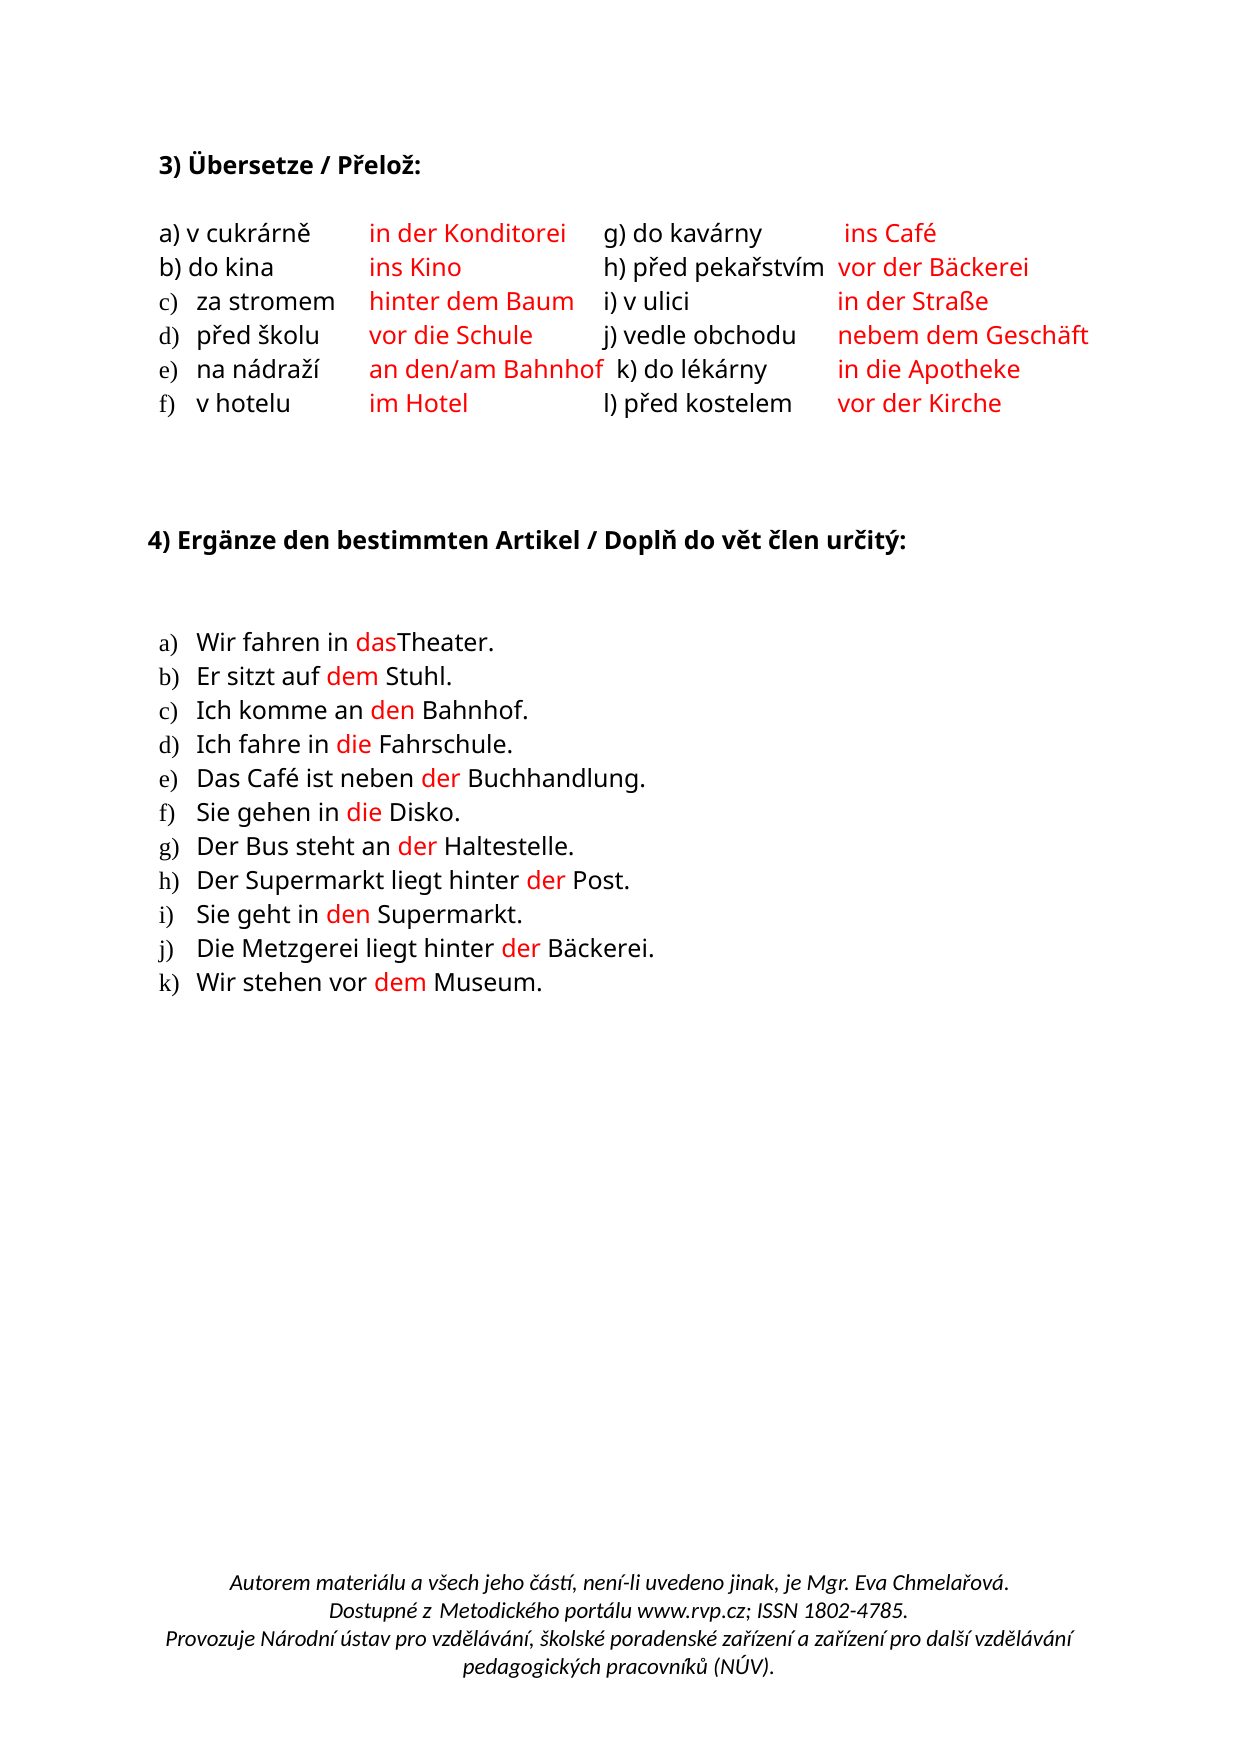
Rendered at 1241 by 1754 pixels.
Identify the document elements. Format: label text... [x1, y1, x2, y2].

list za stromem hinter dem Baum i) v ulici in der Straße [158, 284, 1093, 318]
list Ich komme an den Bahnhof. [158, 693, 1093, 727]
list Wir stehen vor dem Museum. [158, 965, 1093, 999]
list Ich fahre in die Fahrschule. [158, 727, 1093, 761]
list Sie geht in den Supermarkt. [158, 897, 1093, 931]
list před školu vor die Schule j) vedle obchodu nebem dem Geschäft [158, 318, 1093, 352]
list Er sitzt auf dem Stuhl. [158, 658, 1093, 693]
list Das Café ist neben der Buchhandlung. [158, 761, 1093, 795]
list na nádraží an den/am Bahnhof k) do lékárny in die Apotheke [158, 352, 1093, 386]
text 4) Ergänze den bestimmten Artikel / Doplň do vět člen určitý: [148, 522, 1093, 556]
list Wir fahren in dasTheater. [158, 624, 1093, 658]
list Der Bus steht an der Haltestelle. [158, 829, 1093, 863]
text 3) Übersetze / Přelož: [158, 148, 1093, 182]
list Der Supermarkt liegt hinter der Post. [158, 863, 1093, 897]
list Sie gehen in die Disko. [158, 795, 1093, 829]
text a) v cukrárně in der Konditorei g) do kavárny ins Café [158, 216, 1093, 250]
text b) do kina ins Kino h) před pekařstvím vor der Bäckerei [158, 250, 1093, 284]
list v hotelu im Hotel l) před kostelem vor der Kirche [158, 386, 1093, 420]
list Die Metzgerei liegt hinter der Bäckerei. [158, 931, 1093, 965]
